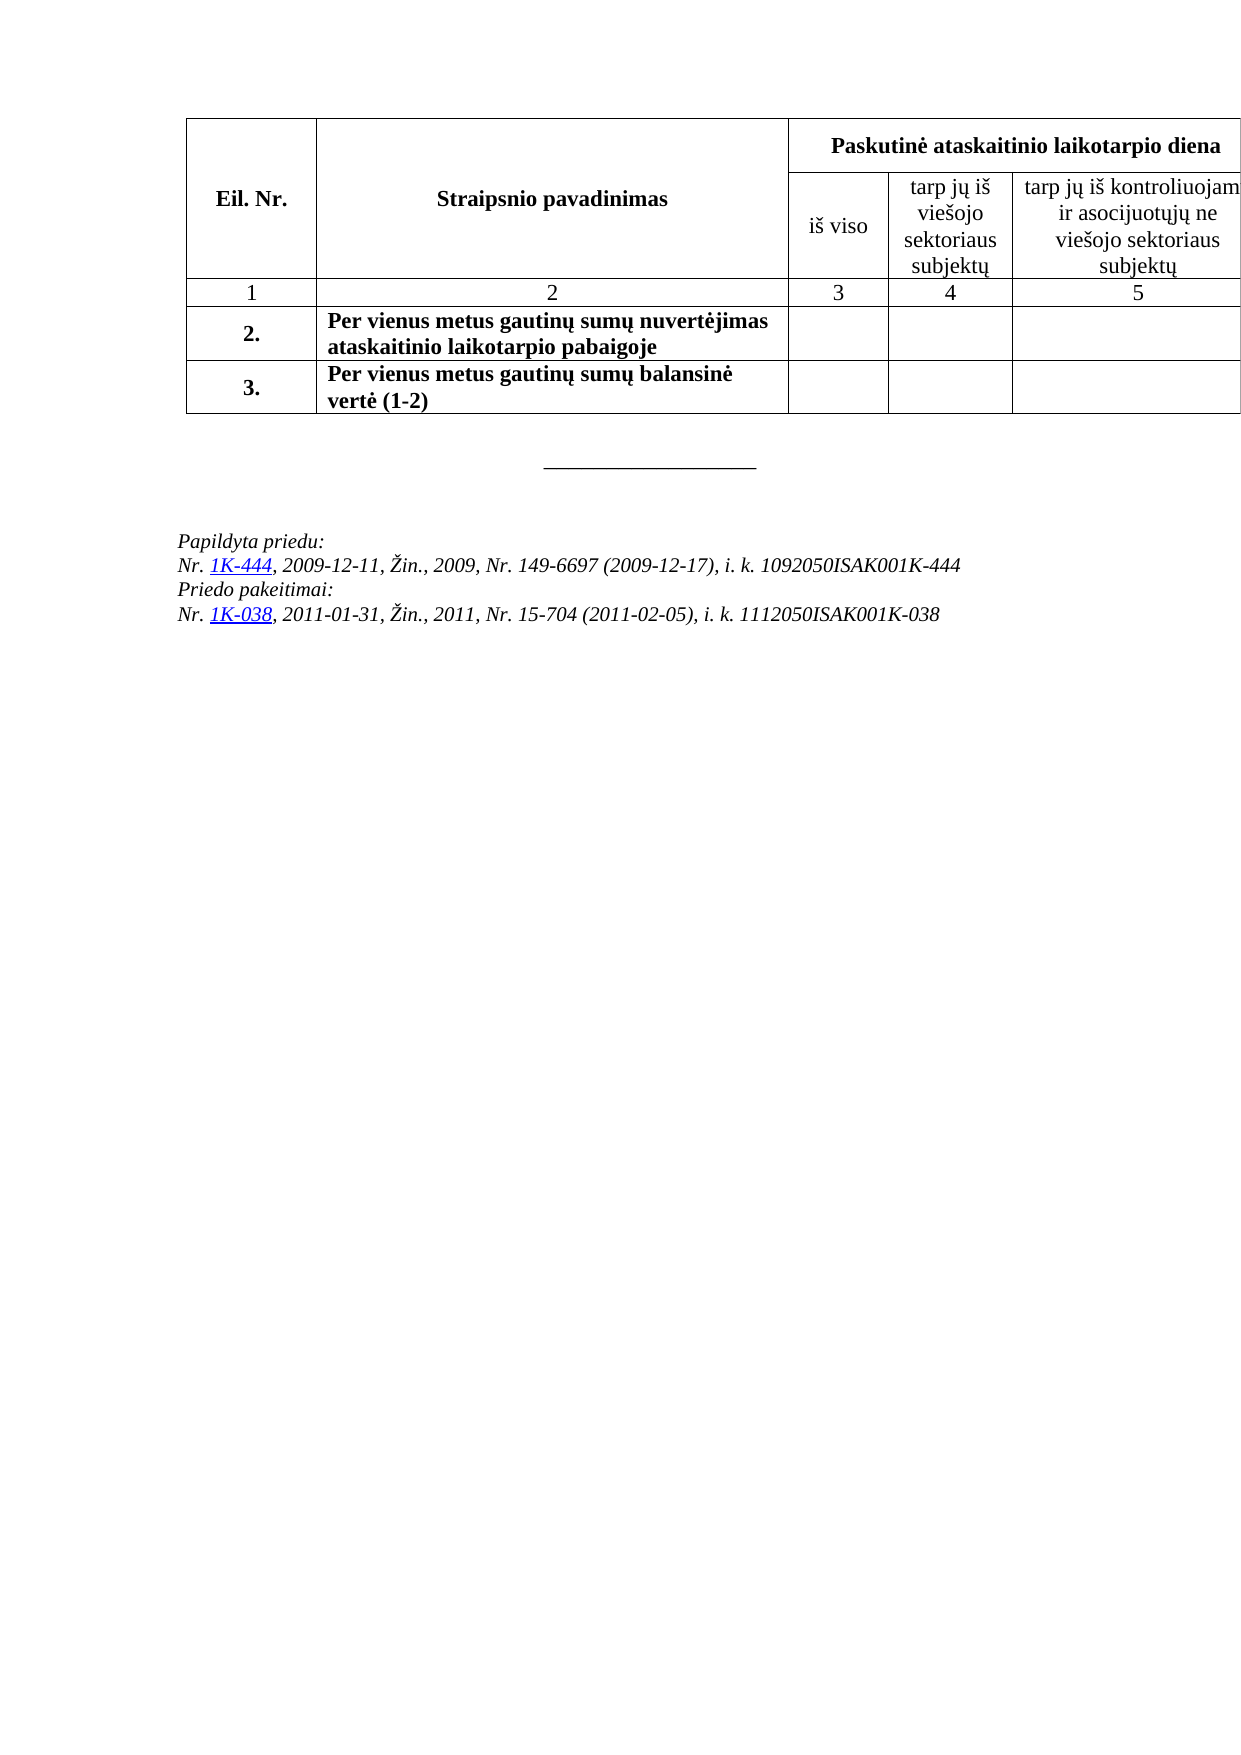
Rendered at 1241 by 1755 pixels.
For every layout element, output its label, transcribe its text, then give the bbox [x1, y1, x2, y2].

table_cell [889, 361, 1012, 413]
table_cell 2 [317, 279, 788, 306]
table_cell Per vienus metus gautinų sumų nuvertėjimas ataskaitinio laikotarpio pabaigoje [317, 307, 788, 359]
table_header Straipsnio pavadinimas [317, 119, 788, 278]
table_cell [889, 307, 1012, 359]
table_cell 3 [789, 279, 888, 306]
table_header Eil. Nr. [187, 119, 316, 278]
table_cell [789, 307, 888, 359]
table_cell tarp jų iš viešojo sektoriaus subjektų [889, 173, 1012, 278]
text Papildyta priedu: [177, 529, 1122, 553]
text Priedo pakeitimai: [177, 577, 1122, 601]
table_cell 2. [187, 307, 316, 359]
text Nr. 1K-444, 2009-12-11, Žin., 2009, Nr. 149-6697 (2009-12-17), i. k. 1092050ISAK001K-444 [177, 553, 1122, 577]
table_cell Per vienus metus gautinų sumų balansinė vertė (1-2) [317, 361, 788, 413]
table_cell [1013, 307, 1240, 359]
table_cell iš viso [789, 173, 888, 278]
table_cell [789, 361, 888, 413]
table_cell 4 [889, 279, 1012, 306]
table_header Paskutinė ataskaitinio laikotarpio diena [789, 119, 1240, 172]
text Nr. 1K-038, 2011-01-31, Žin., 2011, Nr. 15-704 (2011-02-05), i. k. 1112050ISAK001K-038 [177, 601, 1122, 626]
table_cell tarp jų iš kontroliuojamų ir asocijuotųjų ne viešojo sektoriaus subjektų [1013, 173, 1240, 278]
text _________________ [177, 443, 1122, 472]
table_cell 3. [187, 361, 316, 413]
table_cell [1013, 361, 1240, 413]
table_cell 1 [187, 279, 316, 306]
table_cell 5 [1013, 279, 1240, 306]
